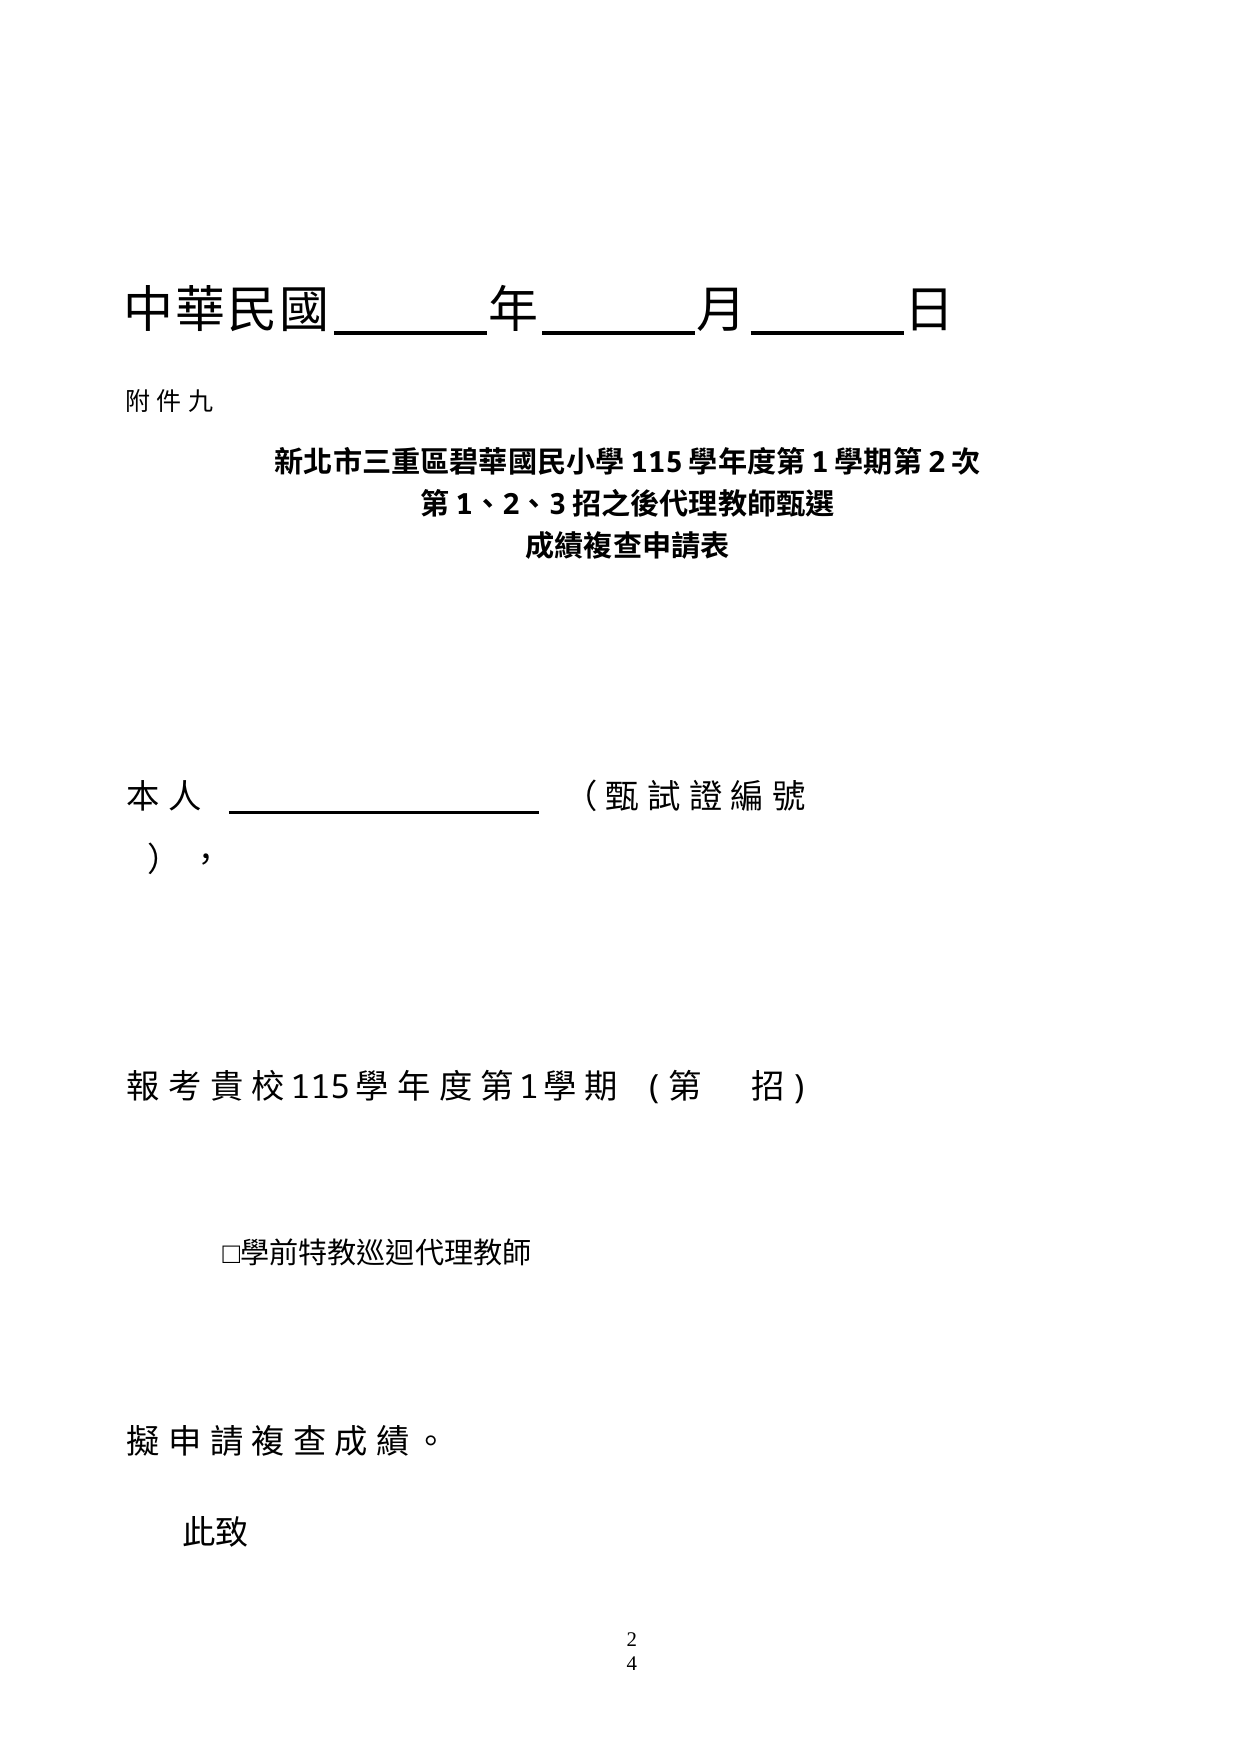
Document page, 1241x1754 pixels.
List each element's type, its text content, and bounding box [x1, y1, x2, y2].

text 第1、2、3招之後代理教師甄選 [122, 481, 1133, 523]
text 新北市三重區碧華國民小學115學年度第1學期第2次 [122, 438, 1133, 481]
text 本人 （甄試證編號 ）， [122, 753, 1133, 878]
text 擬申請複查成績。 [122, 1398, 1133, 1460]
text 中華民國 年 月 日 [122, 233, 1133, 358]
text 成績複查申請表 [122, 523, 1133, 565]
text 附件九 [122, 358, 1133, 420]
text 報考貴校115學年度第1學期 (第 招) [122, 1003, 1133, 1128]
text □學前特教巡迴代理教師 [222, 1224, 1133, 1273]
text 此致 [122, 1506, 1133, 1554]
